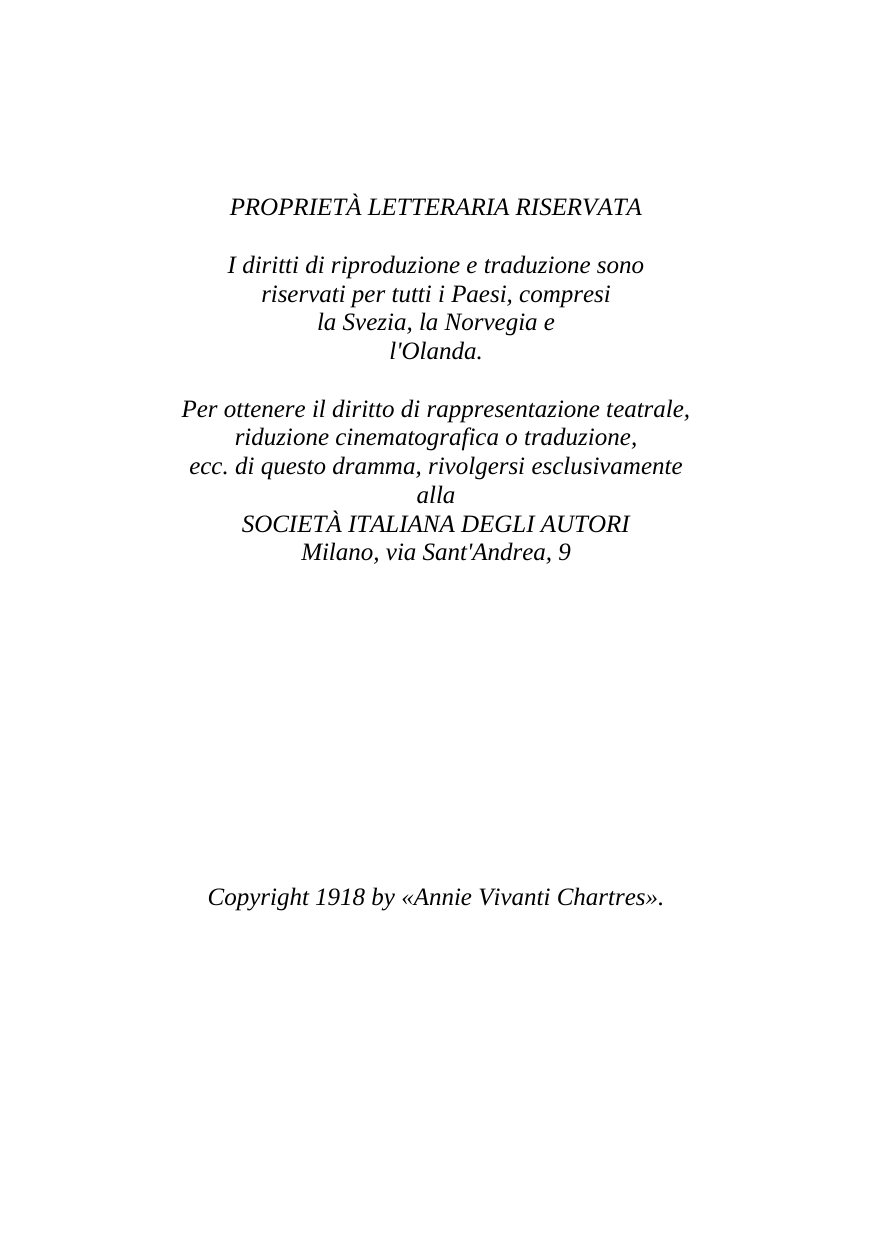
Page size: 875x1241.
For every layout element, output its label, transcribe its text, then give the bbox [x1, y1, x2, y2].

text riduzione cinematografica o traduzione, [106, 422, 768, 451]
text alla [106, 480, 768, 509]
text Copyright 1918 by «Annie Vivanti Chartres». [106, 882, 768, 911]
text I diritti di riproduzione e traduzione sono [106, 250, 768, 279]
text l'Olanda. [106, 336, 768, 365]
text riservati per tutti i Paesi, compresi [106, 279, 768, 307]
text PROPRIETÀ LETTERARIA RISERVATA [106, 192, 768, 221]
text ecc. di questo dramma, rivolgersi esclusivamente [106, 451, 768, 480]
text la Svezia, la Norvegia e [106, 307, 768, 336]
text SOCIETÀ ITALIANA DEGLI AUTORI [106, 509, 768, 537]
text Per ottenere il diritto di rappresentazione teatrale, [106, 394, 768, 422]
text Milano, via Sant'Andrea, 9 [106, 537, 768, 566]
